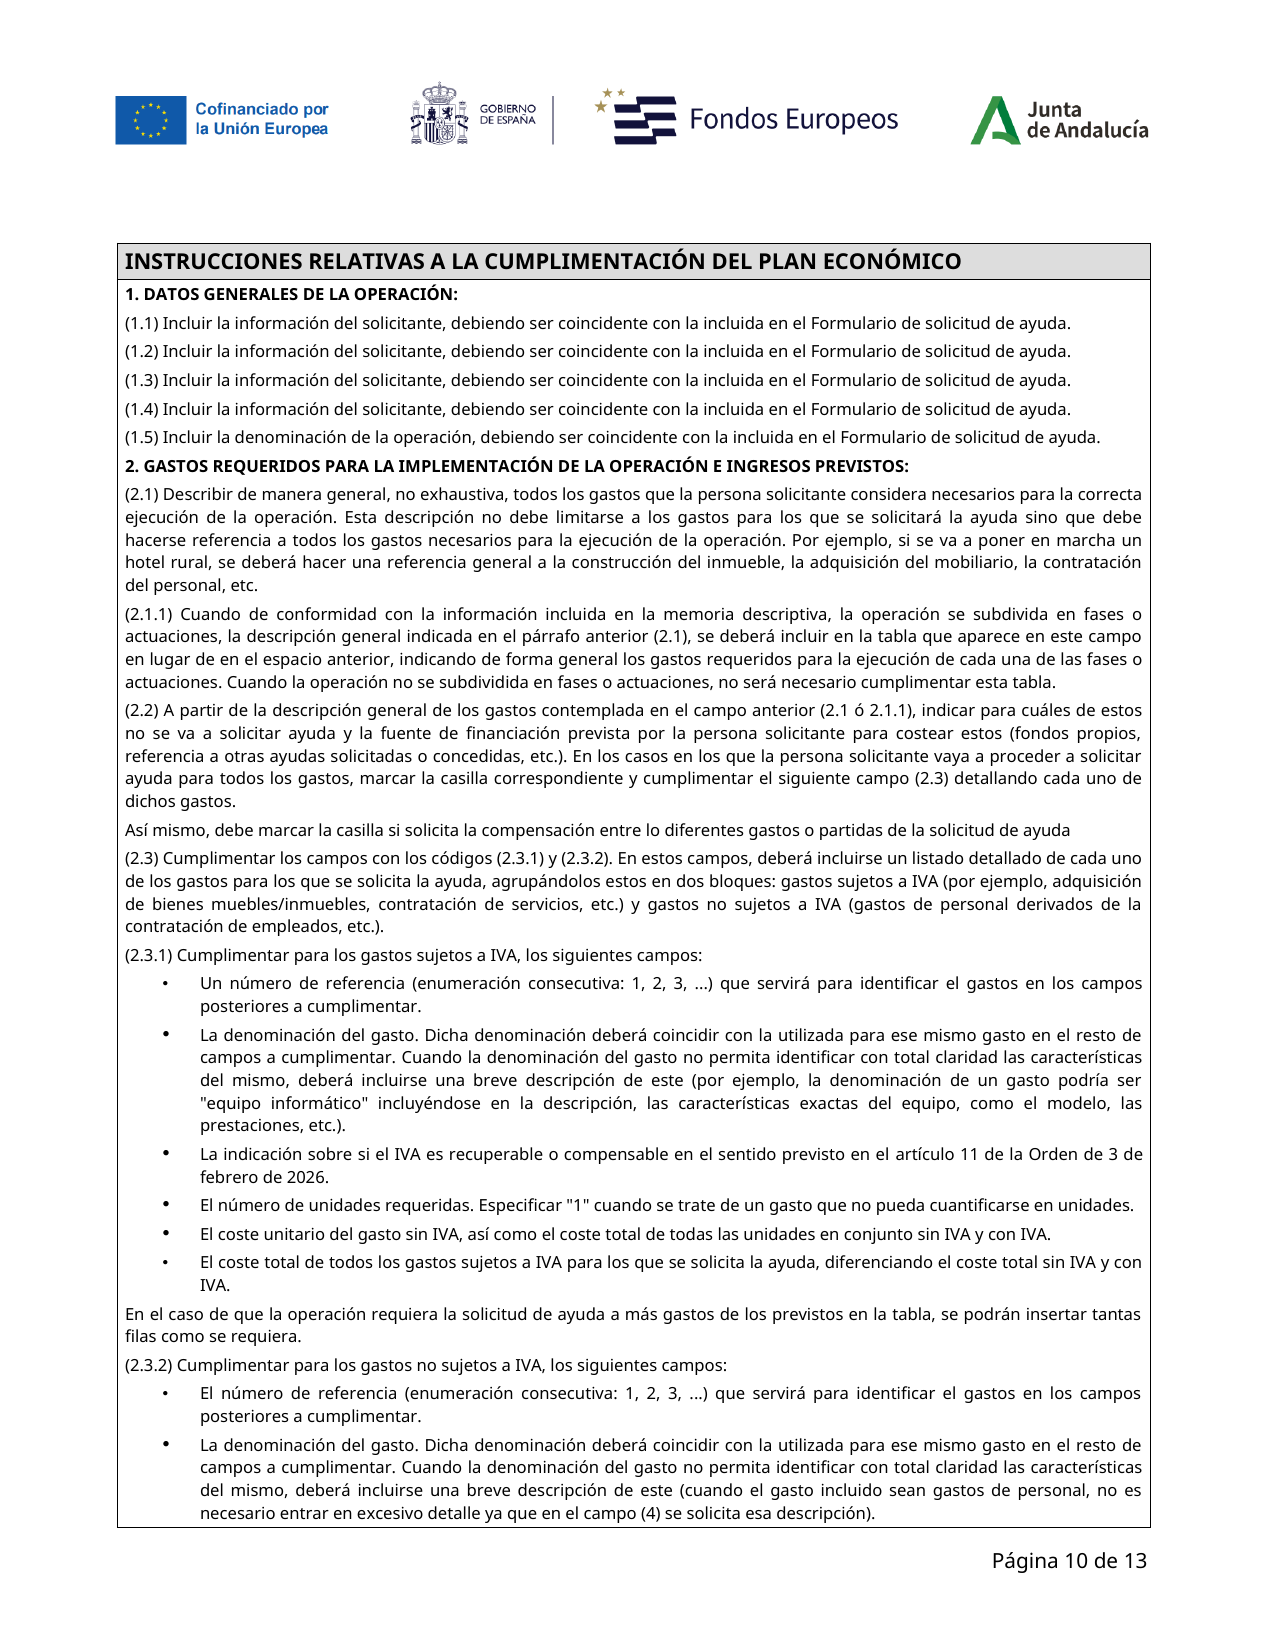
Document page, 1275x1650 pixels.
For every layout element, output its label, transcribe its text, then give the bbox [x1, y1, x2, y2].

table_header INSTRUCCIONES RELATIVAS A LA CUMPLIMENTACIÓN DEL PLAN ECONÓMICO [118, 244, 1150, 279]
table_cell 1. DATOS GENERALES DE LA OPERACIÓN: (1.1) Incluir la información del solicitante, debiendo ser coincidente con la incluida en el Formulario de solicitud de ayuda. (1.2) Incluir la información del solicitante, debiendo ser coincidente con la incluida en el Formulario de solicitud de ayuda. (1.3) Incluir la información del solicitante, debiendo ser coincidente con la incluida en el Formulario de solicitud de ayuda. (1.4) Incluir la información del solicitante, debiendo ser coincidente con la incluida en el Formulario de solicitud de ayuda. (1.5) Incluir la denominación de la operación, debiendo ser coincidente con la incluida en el Formulario de solicitud de ayuda. 2. GASTOS REQUERIDOS PARA LA IMPLEMENTACIÓN DE LA OPERACIÓN E INGRESOS PREVISTOS: (2.1) Describir de manera general, no exhaustiva, todos los gastos que la persona solicitante considera necesarios para la correcta ejecución de la operación. Esta descripción no debe limitarse a los gastos para los que se solicitará la ayuda sino que debe hacerse referencia a todos los gastos necesarios para la ejecución de la operación. Por ejemplo, si se va a poner en marcha un hotel rural, se deberá hacer una referencia general a la construcción del inmueble, la adquisición del mobiliario, la contratación del personal, etc. (2.1.1) Cuando de conformidad con la información incluida en la memoria descriptiva, la operación se subdivida en fases o actuaciones, la descripción general indicada en el párrafo anterior (2.1), se deberá incluir en la tabla que aparece en este campo en lugar de en el espacio anterior, indicando de forma general los gastos requeridos para la ejecución de cada una de las fases o actuaciones. Cuando la operación no se subdividida en fases o actuaciones, no será necesario cumplimentar esta tabla. (2.2) A partir de la descripción general de los gastos contemplada en el campo anterior (2.1 ó 2.1.1), indicar para cuáles de estos no se va a solicitar ayuda y la fuente de financiación prevista por la persona solicitante para costear estos (fondos propios, referencia a otras ayudas solicitadas o concedidas, etc.). En los casos en los que la persona solicitante vaya a proceder a solicitar ayuda para todos los gastos, marcar la casilla correspondiente y cumplimentar el siguiente campo (2.3) detallando cada uno de dichos gastos. Así mismo, debe marcar la casilla si solicita la compensación entre lo diferentes gastos o partidas de la solicitud de ayuda (2.3) Cumplimentar los campos con los códigos (2.3.1) y (2.3.2). En estos campos, deberá incluirse un listado detallado de cada uno de los gastos para los que se solicita la ayuda, agrupándolos estos en dos bloques: gastos sujetos a IVA (por ejemplo, adquisición de bienes muebles/inmuebles, contratación de servicios, etc.) y gastos no sujetos a IVA (gastos de personal derivados de la contratación de empleados, etc.). (2.3.1) Cumplimentar para los gastos sujetos a IVA, los siguientes campos: Un número de referencia (enumeración consecutiva: 1, 2, 3, ...) que servirá para identificar el gastos en los campos posteriores a cumplimentar. La denominación del gasto. Dicha denominación deberá coincidir con la utilizada para ese mismo gasto en el resto de campos a cumplimentar. Cuando la denominación del gasto no permita identificar con total claridad las características del mismo, deberá incluirse una breve descripción de este (por ejemplo, la denominación de un gasto podría ser "equipo informático" incluyéndose en la descripción, las características exactas del equipo, como el modelo, las prestaciones, etc.). La indicación sobre si el IVA es recuperable o compensable en el sentido previsto en el artículo 11 de la Orden de 3 de febrero de 2026. El número de unidades requeridas. Especificar "1" cuando se trate de un gasto que no pueda cuantificarse en unidades. El coste unitario del gasto sin IVA, así como el coste total de todas las unidades en conjunto sin IVA y con IVA. El coste total de todos los gastos sujetos a IVA para los que se solicita la ayuda, diferenciando el coste total sin IVA y con IVA. En el caso de que la operación requiera la solicitud de ayuda a más gastos de los previstos en la tabla, se podrán insertar tantas filas como se requiera. (2.3.2) Cumplimentar para los gastos no sujetos a IVA, los siguientes campos: El número de referencia (enumeración consecutiva: 1, 2, 3, ...) que servirá para identificar el gastos en los campos posteriores a cumplimentar. La denominación del gasto. Dicha denominación deberá coincidir con la utilizada para ese mismo gasto en el resto de campos a cumplimentar. Cuando la denominación del gasto no permita identificar con total claridad las características del mismo, deberá incluirse una breve descripción de este (cuando el gasto incluido sean gastos de personal, no es necesario entrar en excesivo detalle ya que en el campo (4) se solicita esa descripción). Cuando el gasto cuente con algún tipo desglose, describir y cuantificar dicho desglose (cuando el gasto incluido sean gastos de personal, no es necesario entrar en excesivo detalle ya que en el campo (4) se solicita ese desglose cuantificado). El coste total de cada gasto y el sumatorio de todos los gastos no sujetos a IVA para los que se solicita la ayuda. (2.4) El presente campo únicamente deberá cumplimentarse cuando la persona solicitante sea una entidad pública o una entidad privada sin ánimo de lucro, la operación sea de carácter puntual/eventual y esté previsto generar ingresos durante su desarrollo (por ejemplo, desarrollo de un actividad de formación en la que se cobra a los alumnos, desarrollo de evento en el que se cobra a los asistentes, etc.). Deberá justificarse la metodología utilizada para realizar la previsión de ingresos (por ejemplo, en el caso de una actividad formativa, previsión de alumnos y coste de la actividad que deberá abonar cada uno de ellos). Este apartado no debe cumplimentarse cuando la persona solicitante sea una empresa privada (autónomo, sociedad, etc.) o cuando la persona solicitante sea una entidad pública o privada sin ánimo de lucro y la operación esté destinada a la puesta en marcha o mejora de actividades permanentes (ayudas a infraestructuras o equipamientos donde se desarrollen actividades de forma continua, ayudas para poner en marcha o mejorar servicios permanentes, etc.). 3. PRESUPUESTOS, FACTURAS PROFORMA Y MECANISMOS PARA CUANTIFICAR LOS GASTOS: (3) Enumerar todos los gastos recogidos en el apartado (2.3) utilizando para ello los números de referencia correlativos utilizados en las tablas (2.3.1) y (2.3.2) e indicando la denominación de cada gasto (únicamente la denominación (no incluir la descripción). (3.1) Para cada gasto deberán concretarse los tres presupuestos/facturas proforma utilizados para realizar la moderación de costes, especificando el presupuesto/factura proforma seleccionado, de conformidad con lo establecido en el artículo 26.5, letra a) de la Orden de 3 de febrero de 2026. Para cada uno de los presupuestos/facturas proforma deberá indicarse el proveedor, la fecha y el importe sin IVA y con IVA. Los documentos relativos a esos presupuestos/facturas proforma deberán especificarse en el apartado (4) de este plan económico y adjuntarse al mismo. (3.2) La casilla correspondiente a este apartado únicamente deberá marcarse y cumplimentarse cuando solo se haya presentado una oferta (un solo presupuesto/factura proforma) o cuando, habiéndose presentado las tres ofertas, no se haya seleccionado la más económica. En cualquiera de los dos casos indicados, deberá justificarse ya que supondría un incumplimiento de la regla general establecida en el artículo 26.5, letra a) de la Orden de 3 de febrero de 2026. (3.3) Cuando entre los gastos para los que se solicita la ayuda, haya gastos cuya cuantificación y moderación de costes no se realice a través de presupuestos o facturas proforma, deberá marcarse la casilla y procederse a describir el gasto, el posible desglose en su caso y el mecanismo aplicado para determinar la cuantía del gasto de conformidad con lo establecido en el artículo 14.4 de la Orden de 3 de febrero de 2026. A modo de ejemplo, entrarían en este apartado los costes de personal de un nuevo empleo creado, debiendo desglosarse (salario bruto y cuotas patronales, por ejemplo) e indicarse el período (meses) para el cuál se solicita la ayuda, las cuantías y el origen de las mismas (salario según categoría y convenio colectivo aplicable, etc.). 4. INFORMACIÓN COMPLEMENTARIA APLICABLE A DETERMINADOS GASTOS. (4) Cumplimentar la información requerida, únicamente, cuando alguno de los gastos de los indicados a continuación se encuentre entre los gastos para los que se solicita la ayuda: Realización de obras --> cumplimentar la información del campo (4.1). Gastos/contratación de personal --> cumplimentar la información del campo (4.2). Gastos propios mediante la aplicación de un mecanismo de imputación proporcional --> cumplimentar la información del campo (4.3). (4.1) Cumplimentar cuando en el marco de la operación, se soliciten ayudas a la realización de obras: Número de referencia del gasto: número de referencia ya utilizado en los campos (2) y (3). Denominación del gasto: denominación del gasto ya utilizada en los campos (2) y (3). Mecanismo de ejecución. Indicar si la obra se llevará cabo a través de: En los casos en los que a la persona beneficiaria le sea de aplicación la Ley 9/2017, de 8 de noviembre, de Contratos del Sector Público, indicar si la obra se realiza mediante licitación o a través de medios propios no personificados (art. 30 de la Ley de CSP). En los casos en los que a la persona beneficiaria no le sea de aplicación la Ley 9/2017, de 8 de noviembre, de Contratos del Sector Público, indicar si la obra se realiza por contrata a través de ejecución directa con medios propios. Necesidad de proyecto: especificar si la obra requiere proyecto de conformidad con lo establecido en el artículo 2.2 de la Ley 38/1999, de 5 de noviembre, de Ordenación de la Edificación. Licencia administrativa requerida: indicar el tipo de licencia administrativa (obra mayor, obra menor, etc.). Titularidad del derecho: indicar qué tipo de titularidad del derecho ostenta la persona solicitante de la ayuda de conformidad con el artículo 6.11 de la Orden de de 3 de febrero de 2026. Localización: indicar claramente la localización de la obra (provincia, municipio, polígono, parcela, referencia catastral, etc.). Finalidad y descripción general de la obra: incluir una descripción general que permita identificar de forma global el objetivo perseguido y los trabajos necesarios. Desglose del presupuesto de la obra en Presupuesto de ejecución material, Gastos generales (máximo 13% del PEM) y Beneficio industrial (máximo 6% del PEM) indicándose el Presupuesto total resultante sin IVA y con IVA. Cuando el desglose del presupuesto de la obra no se corresponda con lo previsto anteriormente, realizar el desglose que corresponda e incluirlo en la tabla. Cuantía total para la que se solicita la ayuda. (4.2) Cumplimentar la información indicada a continuación, cuando en el marco de la operación se soliciten ayudas para costear los gastos de personal de nuevos empleos creados: (4.2.1) Cumplimentar cuando la persona solicitante sea un trabajador autónomo y solicite ayuda para costear la cuota mensual de conformidad con lo establecido en el artículo 10.4 de la Orden de 3 de febrero de 2026. Se deberá cumplimentar: El número de referencia y la denominación del gasto, ya utilizados en los campos (2) y (3). La cuota de autónomo que corresponda y el número de meses para los que se solicita la ayuda, indicándose la cuantía total resultante de multiplicar la cuantía indicada por los meses solicitados. (4.2.2) Cumplimentar cuando la persona solicitante cree nuevos empleos por cuenta ajena, de carácter temporal, destinados a desarrollar una actividad concreta y limitada en el tiempo necesaria para la ejecución de la operación para la que se solicita la ayuda (por ejemplo, contratación de personal docente para el desarrollo de una actividad formativa, etc.). Se deberá cumplimentar: El número de referencia y la denominación del gasto, ya utilizados en los campos (2) y (3). El grupo de cotización correspondiente a la categoría profesional. El tipo de jornada (completa, media jornada, etc.). Cuando la jornada sea inferior a la completa, deberá indicarse el porcentaje con respecto a esta de conformidad con el convenio aplicable. El período de subvencionabilidad entendido este como el período para el cual se solicita la ayuda (por ejemplo, si una actividad formativa tiene una duración de 6 meses y se solicita ayuda para 2 de ellos, se indicará "2 meses" independientemente del tipo de jornada aplicable durante esos 2 meses). La justificación de la necesidad del empleo para el que se solicita la ayuda y su vínculo con la operación y los objetivos de esta. El coste salarial del contrato cuyo desglose dependerá del tipo de contrato que se vaya a realizar, la actividad, etc. Debido a la variabilidad de tipos de actividades, no se establece un desglose común pudiendo ser establecido por la persona solicitante de la ayuda. El número de unidades para las que se solicita ayuda que servirá para el cálculo de la cuantía total para la que se solicita la ayuda (por ejemplo, número de horas en el caso de una actividad formativa). Cuando se solicite ayuda para la creación de varios empleos, podrán insertarse nuevas filas en la tabla para recoger la información necesaria. (4.2.3) Cumplimentar cuando la persona solicitante cree nuevos empleos por cuenta ajena, de carácter permanente, destinados a desarrollar una actividad que requiera continuidad en el tiempo y que esté vinculada a la operación para la que se solicita la ayuda (por ejemplo, contratación del personal requerido para el funcionamiento normal de una nueva actividad turística, etc.). Se deberá cumplimentar: El número de referencia y la denominación del gasto, ya utilizados en los campos (2) y (3). El grupo de cotización correspondiente a la categoría profesional. El tipo de contrato (indefinido/fijo-discontinuo) y jornada (completa, media jornada, etc.). Cuando la jornada sea inferior a la completa, deberá indicarse el porcentaje con respecto a esta de conformidad con el convenio aplicable. El período de subvencionabilidad entendido este como el período para el cual se solicita la ayuda (por ejemplo, se solicita la ayuda para los 3 primeros meses de trabajo de la persona gerente que se encargará de la dirección de la nueva empresa). La justificación de la necesidad del empleo para el que se solicita la ayuda y su vínculo con la operación y los objetivos de esta. El coste salarial desglosado (salario base, complementos salariales, pagas extra, cuotas patronales y otras prestaciones obligatorias según la normativa o el convenio aplicable). La cuantía total para la que se solicita la ayuda que dependerá del coste salarial indicado y el período de subvencionabilidad recogido anteriormente. Cuando se solicite ayuda para la creación de varios empleos, podrán insertarse nuevas filas en la tabla para recoger la información necesaria. (4.3) Cumplimentar cuando la persona solicitante requiera imputar gastos propios a la operación para la que se solicita la ayuda. En su caso, deberá incluirse el mecanismo de imputación proporcional aplicado para la determinación de la cuantía para la que se solicita la ayuda. 5. DOCUMENTACIÓN: (5.1) Indicar la documentación que se adjunta al Plan económico para, en su caso, justificar cualquiera de los aspectos que se hayan reflejado en el mismo. [118, 280, 1150, 1527]
